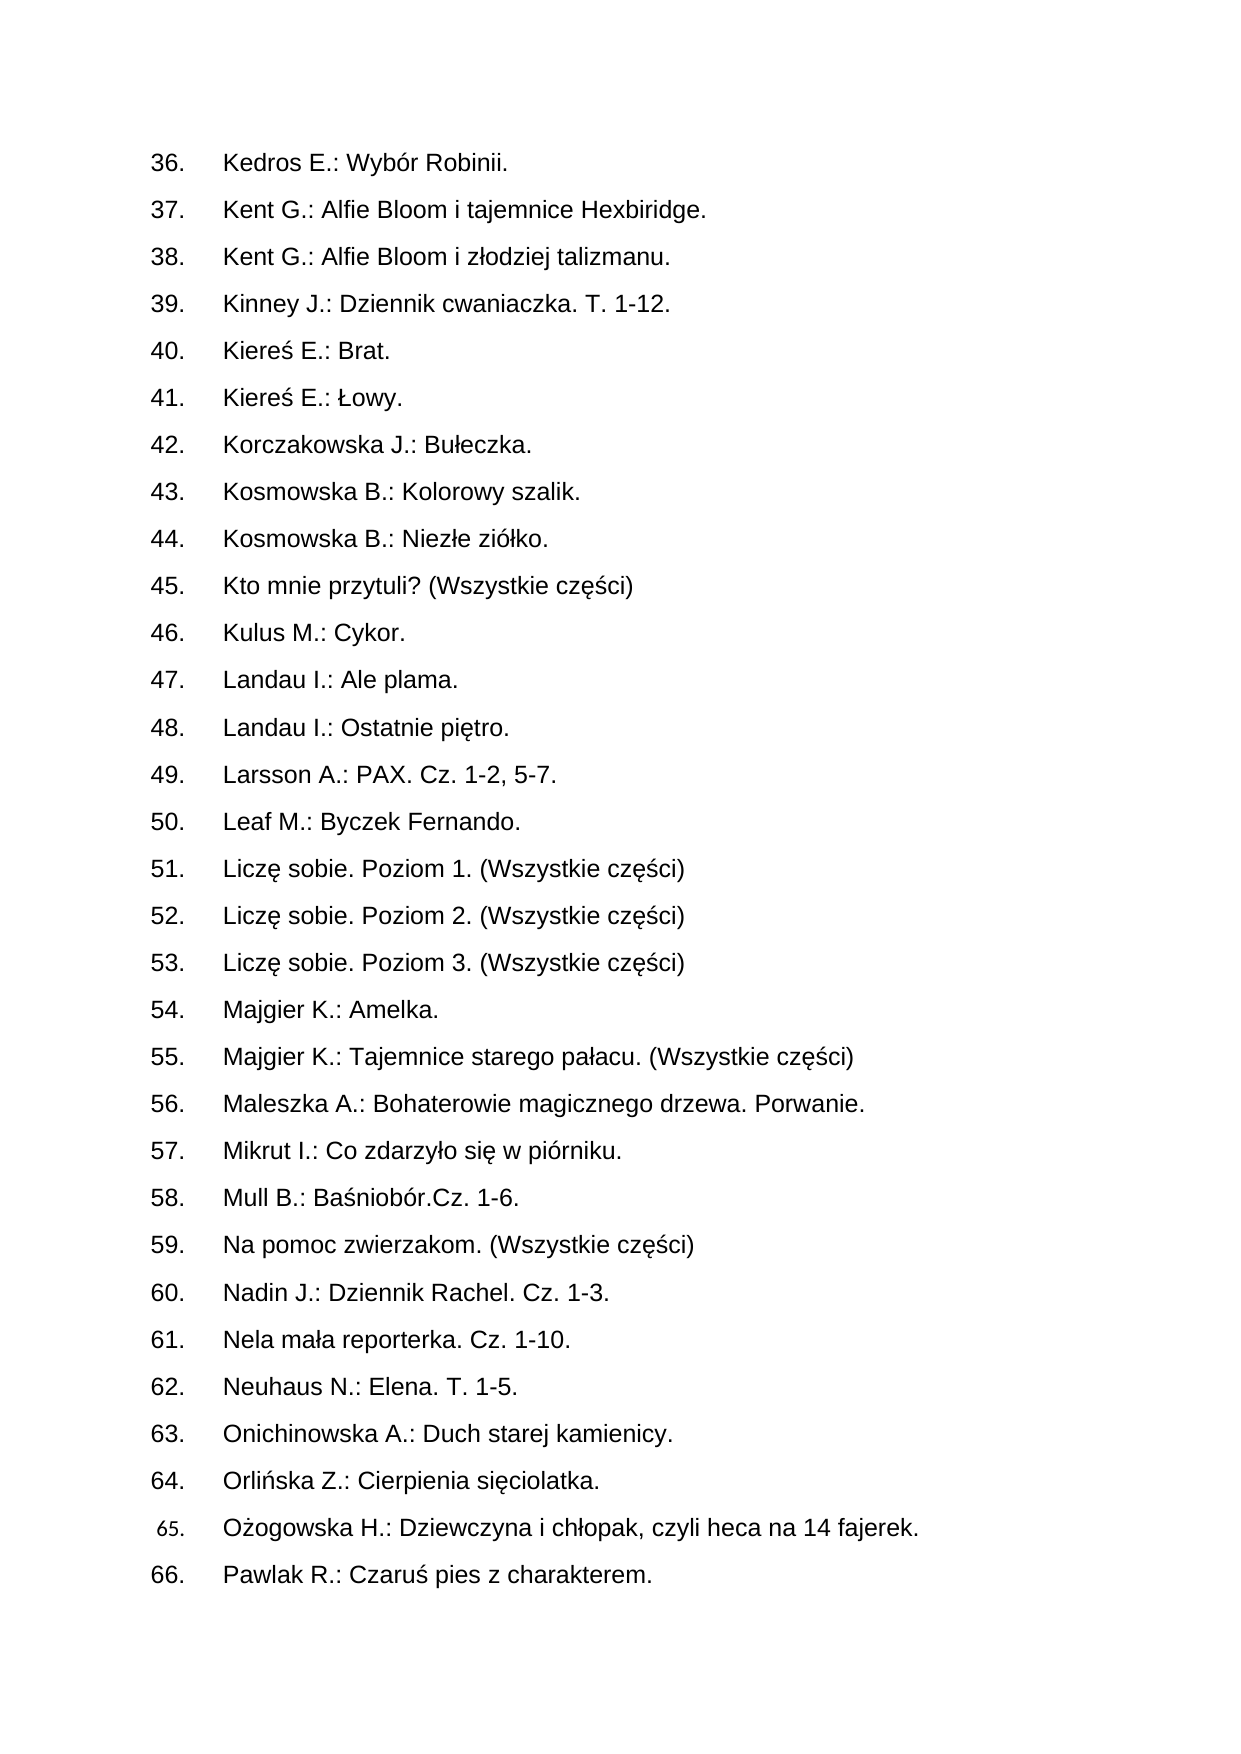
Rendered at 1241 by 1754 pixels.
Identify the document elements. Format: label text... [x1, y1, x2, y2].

list Kinney J.: Dziennik cwaniaczka. T. 1-12. [185, 289, 1093, 318]
list Kent G.: Alfie Bloom i złodziej talizmanu. [185, 242, 1093, 271]
list Mull B.: Baśniobór.Cz. 1-6. [185, 1183, 1093, 1212]
list Nadin J.: Dziennik Rachel. Cz. 1-3. [185, 1278, 1093, 1306]
list Kto mnie przytuli? (Wszystkie części) [185, 571, 1093, 600]
list Liczę sobie. Poziom 1. (Wszystkie części) [185, 854, 1093, 883]
list Mikrut I.: Co zdarzyło się w piórniku. [185, 1136, 1093, 1165]
list Onichinowska A.: Duch starej kamienicy. [185, 1419, 1093, 1448]
list Liczę sobie. Poziom 2. (Wszystkie części) [185, 901, 1093, 930]
list Kiereś E.: Brat. [185, 336, 1093, 365]
list Ożogowska H.: Dziewczyna i chłopak, czyli heca na 14 fajerek. [185, 1513, 1093, 1542]
list Larsson A.: PAX. Cz. 1-2, 5-7. [185, 760, 1093, 788]
list Leaf M.: Byczek Fernando. [185, 807, 1093, 836]
list Kiereś E.: Łowy. [185, 383, 1093, 412]
list Pawlak R.: Czaruś pies z charakterem. [185, 1561, 1093, 1589]
list Nela mała reporterka. Cz. 1-10. [185, 1325, 1093, 1353]
list Liczę sobie. Poziom 3. (Wszystkie części) [185, 948, 1093, 977]
list Maleszka A.: Bohaterowie magicznego drzewa. Porwanie. [185, 1089, 1093, 1118]
list Majgier K.: Tajemnice starego pałacu. (Wszystkie części) [185, 1042, 1093, 1071]
list Na pomoc zwierzakom. (Wszystkie części) [185, 1231, 1093, 1259]
list Majgier K.: Amelka. [185, 995, 1093, 1024]
list Landau I.: Ale plama. [185, 666, 1093, 694]
list Landau I.: Ostatnie piętro. [185, 713, 1093, 741]
list Kedros E.: Wybór Robinii. [185, 148, 1093, 176]
list Kosmowska B.: Niezłe ziółko. [185, 524, 1093, 553]
list Kosmowska B.: Kolorowy szalik. [185, 477, 1093, 506]
list Orlińska Z.: Cierpienia sięciolatka. [185, 1466, 1093, 1495]
list Kent G.: Alfie Bloom i tajemnice Hexbiridge. [185, 195, 1093, 223]
list Korczakowska J.: Bułeczka. [185, 430, 1093, 459]
list Neuhaus N.: Elena. T. 1-5. [185, 1372, 1093, 1401]
list Kulus M.: Cykor. [185, 618, 1093, 647]
